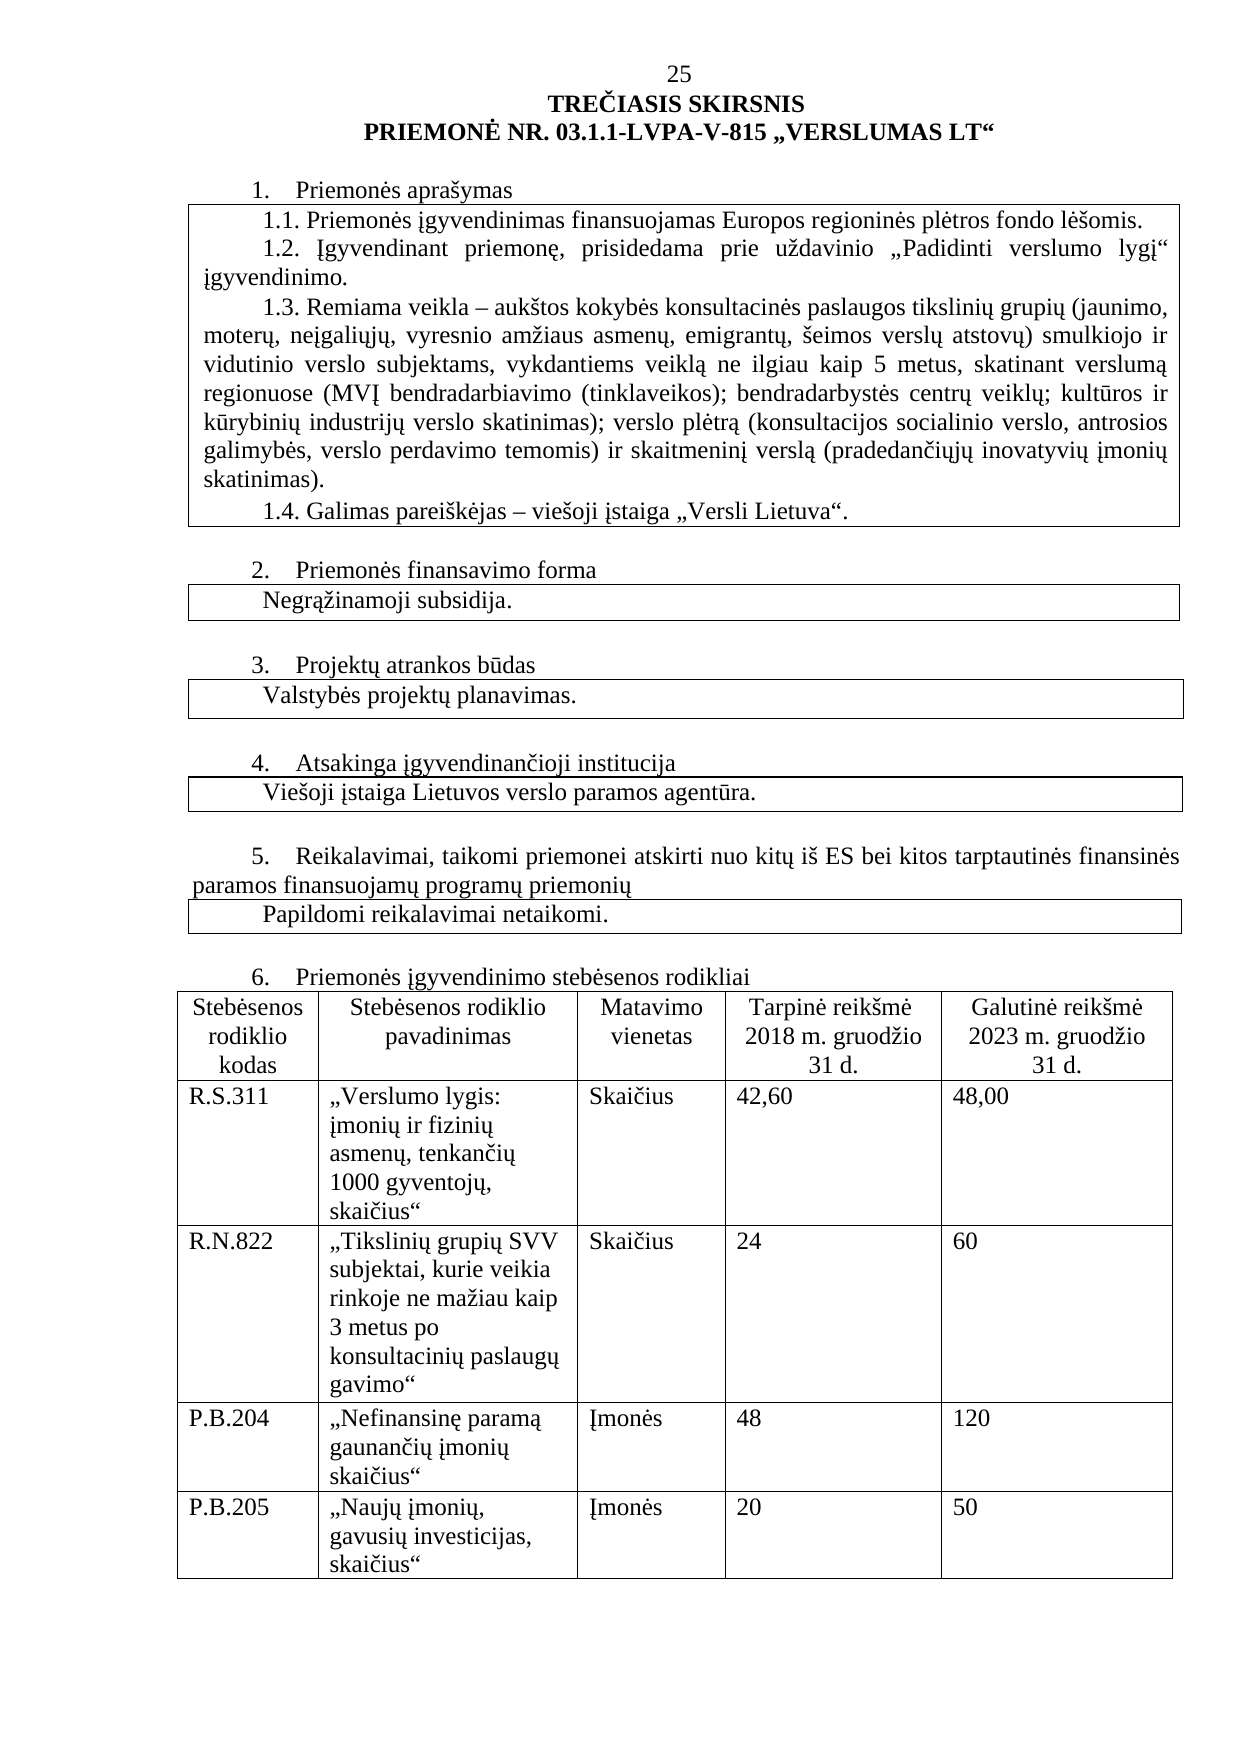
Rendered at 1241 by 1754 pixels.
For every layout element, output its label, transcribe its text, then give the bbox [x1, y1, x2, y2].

table_cell 1.2. Įgyvendinant priemonę, prisidedama prie uždavinio „Padidinti verslumo lygį“ įgyvendinimo. [189, 234, 1179, 292]
text 4. Atsakinga įgyvendinančioji institucija [251, 748, 1181, 776]
table_header Matavimo vienetas [578, 992, 725, 1080]
table_header Galutinė reikšmė 2023 m. gruodžio 31 d. [942, 992, 1172, 1080]
table_cell Įmonės [578, 1403, 725, 1491]
text TREČIASIS SKIRSNIS [177, 89, 1181, 117]
table_cell R.S.311 [178, 1081, 318, 1225]
table_cell „Nefinansinę paramą gaunančių įmonių skaičius“ [319, 1403, 577, 1491]
text 3. Projektų atrankos būdas [251, 650, 1181, 679]
table_header Valstybės projektų planavimas. [189, 680, 1183, 718]
table_header Tarpinė reikšmė 2018 m. gruodžio 31 d. [726, 992, 941, 1080]
text 1. Priemonės aprašymas [251, 175, 1181, 204]
table_cell 1.3. Remiama veikla – aukštos kokybės konsultacinės paslaugos tikslinių grupių (jaunimo, moterų, neįgaliųjų, vyresnio amžiaus asmenų, emigrantų, šeimos verslų atstovų) smulkiojo ir vidutinio verslo subjektams, vykdantiems veiklą ne ilgiau kaip 5 metus, skatinant verslumą regionuose (MVĮ bendradarbiavimo (tinklaveikos); bendradarbystės centrų veiklų; kultūros ir kūrybinių industrijų verslo skatinimas); verslo plėtrą (konsultacijos socialinio verslo, antrosios galimybės, verslo perdavimo temomis) ir skaitmeninį verslą (pradedančiųjų inovatyvių įmonių skatinimas). [189, 292, 1179, 496]
table_header Viešoji įstaiga Lietuvos verslo paramos agentūra. [189, 778, 1182, 811]
table_cell Skaičius [578, 1081, 725, 1225]
table_cell P.B.205 [178, 1492, 318, 1578]
table_cell 24 [726, 1226, 941, 1402]
table_cell Skaičius [578, 1226, 725, 1402]
table_header 1.1. Priemonės įgyvendinimas finansuojamas Europos regioninės plėtros fondo lėšomis. [189, 205, 1179, 233]
text 6. Priemonės įgyvendinimo stebėsenos rodikliai [251, 962, 1181, 991]
text 2. Priemonės finansavimo forma [251, 556, 1181, 584]
table_cell R.N.822 [178, 1226, 318, 1402]
table_cell 20 [726, 1492, 941, 1578]
table_cell 50 [942, 1492, 1172, 1578]
text 5. Reikalavimai, taikomi priemonei atskirti nuo kitų iš ES bei kitos tarptautinės finansinės paramos finansuojamų programų priemonių [192, 841, 1181, 898]
table_cell „Tikslinių grupių SVV subjektai, kurie veikia rinkoje ne mažiau kaip 3 metus po konsultacinių paslaugų gavimo“ [319, 1226, 577, 1402]
table_cell P.B.204 [178, 1403, 318, 1491]
table_cell 48 [726, 1403, 941, 1491]
table_header Stebėsenos rodiklio kodas [178, 992, 318, 1080]
table_cell 42,60 [726, 1081, 941, 1225]
table_cell „Verslumo lygis: įmonių ir fizinių asmenų, tenkančių 1000 gyventojų, skaičius“ [319, 1081, 577, 1225]
table_header Stebėsenos rodiklio pavadinimas [319, 992, 577, 1080]
table_cell „Naujų įmonių, gavusių investicijas, skaičius“ [319, 1492, 577, 1578]
table_header Papildomi reikalavimai netaikomi. [189, 900, 1181, 933]
text PRIEMONĖ NR. 03.1.1-LVPA-V-815 „VERSLUMAS LT“ [177, 117, 1181, 146]
table_cell Įmonės [578, 1492, 725, 1578]
table_header Negrąžinamoji subsidija. [189, 585, 1179, 620]
table_cell 1.4. Galimas pareiškėjas – viešoji įstaiga „Versli Lietuva“. [189, 496, 1179, 526]
table_cell 48,00 [942, 1081, 1172, 1225]
table_cell 120 [942, 1403, 1172, 1491]
table_cell 60 [942, 1226, 1172, 1402]
